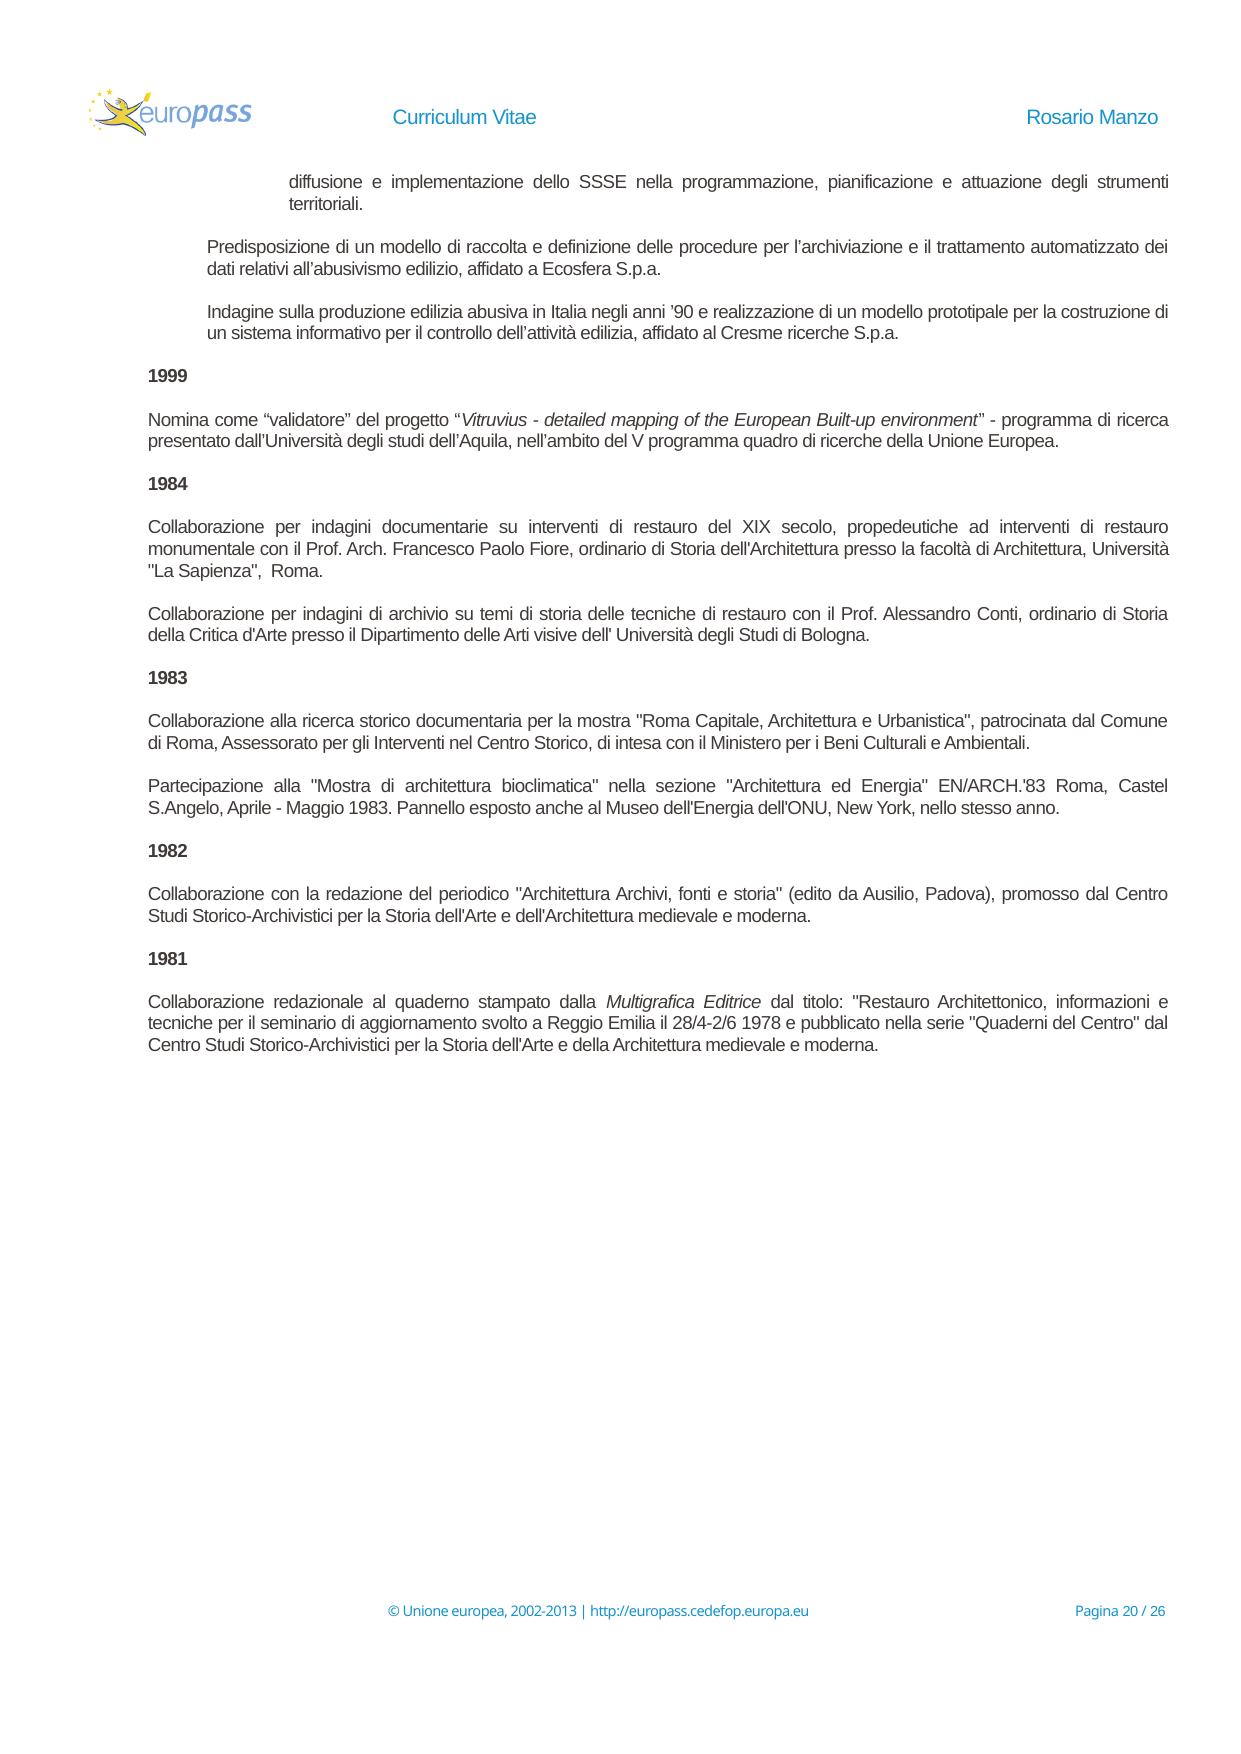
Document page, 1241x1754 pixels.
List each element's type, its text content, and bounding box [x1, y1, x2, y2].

text Predisposizione di un modello di raccolta e definizione delle procedure per l’archiviazione e il trattamento automatizzato dei dati relativi all’abusivismo edilizio, affidato a Ecosfera S.p.a. [207, 236, 1169, 279]
text Collaborazione con la redazione del periodico "Architettura Archivi, fonti e storia" (edito da Ausilio, Padova), promosso dal Centro Studi Storico-Archivistici per la Storia dell'Arte e dell'Architettura medievale e moderna. [148, 883, 1169, 926]
text Collaborazione alla ricerca storico documentaria per la mostra "Roma Capitale, Architettura e Urbanistica", patrocinata dal Comune di Roma, Assessorato per gli Interventi nel Centro Storico, di intesa con il Ministero per i Beni Culturali e Ambientali. [148, 710, 1169, 753]
list diffusione e implementazione dello SSSE nella programmazione, pianificazione e attuazione degli strumenti territoriali. [207, 171, 1169, 214]
text Collaborazione redazionale al quaderno stampato dalla Multigrafica Editrice dal titolo: "Restauro Architettonico, informazioni e tecniche per il seminario di aggiornamento svolto a Reggio Emilia il 28/4-2/6 1978 e pubblicato nella serie "Quaderni del Centro" dal Centro Studi Storico-Archivistici per la Storia dell'Arte e della Architettura medievale e moderna. [148, 991, 1169, 1055]
text Nomina come “validatore” del progetto “Vitruvius - detailed mapping of the European Built-up environment” - programma di ricerca presentato dall’Università degli studi dell’Aquila, nell’ambito del V programma quadro di ricerche della Unione Europea. [148, 408, 1169, 452]
text 1984 [148, 473, 1169, 495]
text 1981 [148, 947, 1169, 969]
text 1982 [148, 840, 1169, 861]
text Indagine sulla produzione edilizia abusiva in Italia negli anni ’90 e realizzazione di un modello prototipale per la costruzione di un sistema informativo per il controllo dell’attività edilizia, affidato al Cresme ricerche S.p.a. [207, 301, 1169, 344]
text Partecipazione alla "Mostra di architettura bioclimatica" nella sezione "Architettura ed Energia" EN/ARCH.'83 Roma, Castel S.Angelo, Aprile - Maggio 1983. Pannello esposto anche al Museo dell'Energia dell'ONU, New York, nello stesso anno. [148, 775, 1169, 818]
text 1983 [148, 667, 1169, 689]
text 1999 [148, 365, 1169, 387]
text Collaborazione per indagini di archivio su temi di storia delle tecniche di restauro con il Prof. Alessandro Conti, ordinario di Storia della Critica d'Arte presso il Dipartimento delle Arti visive dell' Università degli Studi di Bologna. [148, 602, 1169, 646]
text Collaborazione per indagini documentarie su interventi di restauro del XIX secolo, propedeutiche ad interventi di restauro monumentale con il Prof. Arch. Francesco Paolo Fiore, ordinario di Storia dell'Architettura presso la facoltà di Architettura, Università "La Sapienza", Roma. [148, 516, 1169, 581]
